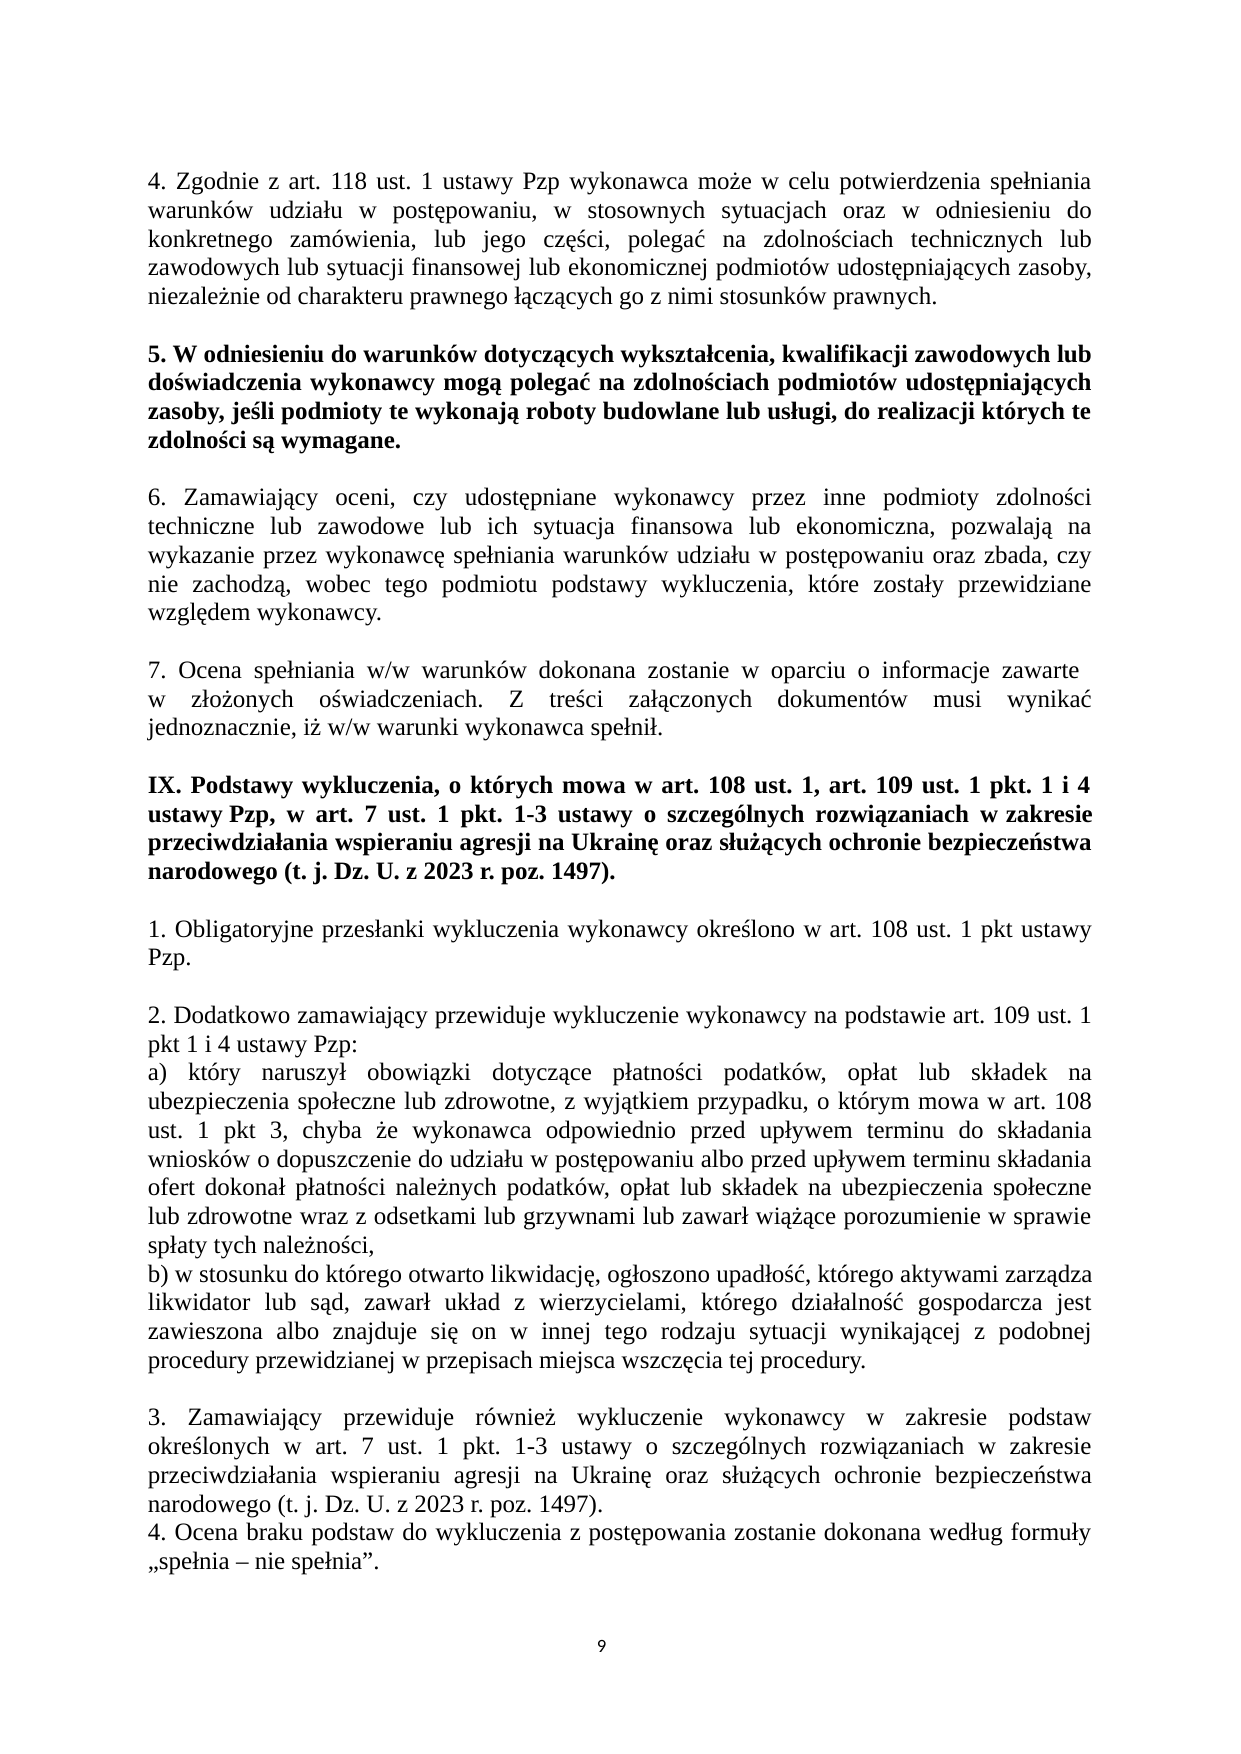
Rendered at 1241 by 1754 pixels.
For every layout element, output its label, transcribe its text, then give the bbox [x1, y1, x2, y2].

text IX. Podstawy wykluczenia, o których mowa w art. 108 ust. 1, art. 109 ust. 1 pkt. 1 i 4 ustawy Pzp, w art. 7 ust. 1 pkt. 1-3 ustawy o szczególnych rozwiązaniach w zakresie przeciwdziałania wspieraniu agresji na Ukrainę oraz służących ochronie bezpieczeństwa narodowego (t. j. Dz. U. z 2023 r. poz. 1497). [148, 770, 1093, 885]
text b) w stosunku do którego otwarto likwidację, ogłoszono upadłość, którego aktywami zarządza likwidator lub sąd, zawarł układ z wierzycielami, którego działalność gospodarcza jest zawieszona albo znajduje się on w innej tego rodzaju sytuacji wynikającej z podobnej procedury przewidzianej w przepisach miejsca wszczęcia tej procedury. [148, 1259, 1093, 1374]
text 1. Obligatoryjne przesłanki wykluczenia wykonawcy określono w art. 108 ust. 1 pkt ustawy Pzp. [148, 914, 1093, 971]
text 3. Zamawiający przewiduje również wykluczenie wykonawcy w zakresie podstaw określonych w art. 7 ust. 1 pkt. 1-3 ustawy o szczególnych rozwiązaniach w zakresie przeciwdziałania wspieraniu agresji na Ukrainę oraz służących ochronie bezpieczeństwa narodowego (t. j. Dz. U. z 2023 r. poz. 1497). [148, 1402, 1093, 1517]
text 5. W odniesieniu do warunków dotyczących wykształcenia, kwalifikacji zawodowych lub doświadczenia wykonawcy mogą polegać na zdolnościach podmiotów udostępniających zasoby, jeśli podmioty te wykonają roboty budowlane lub usługi, do realizacji których te zdolności są wymagane. [148, 339, 1093, 454]
text 4. Ocena braku podstaw do wykluczenia z postępowania zostanie dokonana według formuły „spełnia – nie spełnia”. [148, 1517, 1093, 1575]
text 4. Zgodnie z art. 118 ust. 1 ustawy Pzp wykonawca może w celu potwierdzenia spełniania warunków udziału w postępowaniu, w stosownych sytuacjach oraz w odniesieniu do konkretnego zamówienia, lub jego części, polegać na zdolnościach technicznych lub zawodowych lub sytuacji finansowej lub ekonomicznej podmiotów udostępniających zasoby, niezależnie od charakteru prawnego łączących go z nimi stosunków prawnych. [148, 166, 1093, 310]
text 6. Zamawiający oceni, czy udostępniane wykonawcy przez inne podmioty zdolności techniczne lub zawodowe lub ich sytuacja finansowa lub ekonomiczna, pozwalają na wykazanie przez wykonawcę spełniania warunków udziału w postępowaniu oraz zbada, czy nie zachodzą, wobec tego podmiotu podstawy wykluczenia, które zostały przewidziane względem wykonawcy. [148, 482, 1093, 626]
text 7. Ocena spełniania w/w warunków dokonana zostanie w oparciu o informacje zawarte w złożonych oświadczeniach. Z treści załączonych dokumentów musi wynikać jednoznacznie, iż w/w warunki wykonawca spełnił. [148, 655, 1093, 741]
text 2. Dodatkowo zamawiający przewiduje wykluczenie wykonawcy na podstawie art. 109 ust. 1 pkt 1 i 4 ustawy Pzp: [148, 1000, 1093, 1057]
text a) który naruszył obowiązki dotyczące płatności podatków, opłat lub składek na ubezpieczenia społeczne lub zdrowotne, z wyjątkiem przypadku, o którym mowa w art. 108 ust. 1 pkt 3, chyba że wykonawca odpowiednio przed upływem terminu do składania wniosków o dopuszczenie do udziału w postępowaniu albo przed upływem terminu składania ofert dokonał płatności należnych podatków, opłat lub składek na ubezpieczenia społeczne lub zdrowotne wraz z odsetkami lub grzywnami lub zawarł wiążące porozumienie w sprawie spłaty tych należności, [148, 1057, 1093, 1259]
